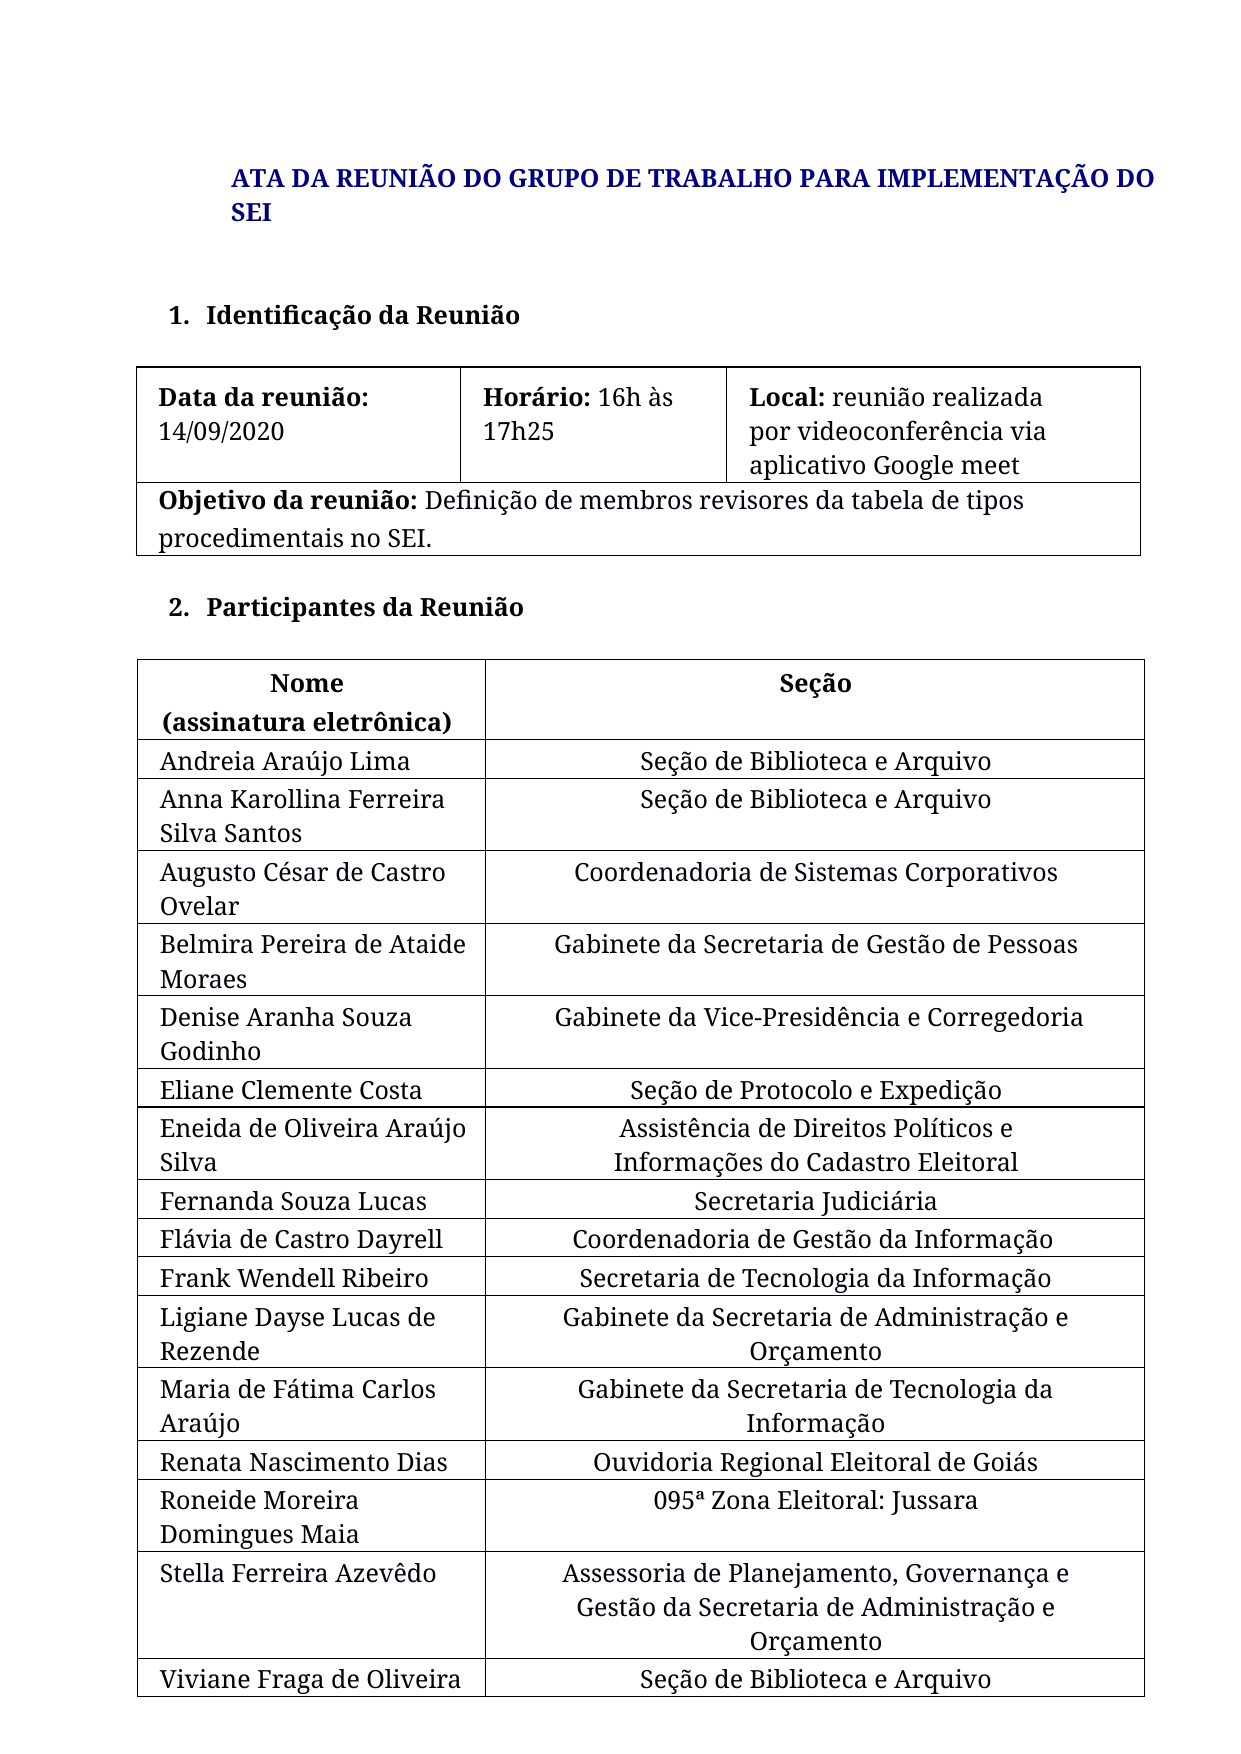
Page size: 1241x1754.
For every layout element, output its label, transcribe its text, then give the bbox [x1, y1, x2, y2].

table_cell Augusto César de Castro Ovelar [138, 851, 485, 923]
table_cell Gabinete da Vice-Presidência e Corregedoria [486, 996, 1144, 1068]
table_cell Seção de Biblioteca e Arquivo [486, 740, 1144, 777]
table_cell Eliane Clemente Costa [138, 1069, 485, 1106]
table_cell Andreia Araújo Lima [138, 740, 485, 777]
table_cell Ouvidoria Regional Eleitoral de Goiás [486, 1441, 1144, 1478]
table_header Horário: 16h às 17h25 [461, 368, 726, 482]
table_cell Seção de Biblioteca e Arquivo [486, 1659, 1144, 1696]
table_cell Frank Wendell Ribeiro [138, 1257, 485, 1295]
table_cell Assistência de Direitos Políticos e Informações do Cadastro Eleitoral [486, 1108, 1144, 1179]
table_cell Maria de Fátima Carlos Araújo [138, 1368, 485, 1440]
table_header Seção [486, 660, 1144, 739]
list Identificação da Reunião [169, 297, 1194, 331]
table_cell Eneida de Oliveira Araújo Silva [138, 1108, 485, 1179]
table_cell Secretaria Judiciária [486, 1180, 1144, 1218]
table_cell Gabinete da Secretaria de Administração e Orçamento [486, 1296, 1144, 1367]
table_cell Gabinete da Secretaria de Gestão de Pessoas [486, 924, 1144, 995]
table_cell Coordenadoria de Gestão da Informação [486, 1219, 1144, 1256]
table_cell Stella Ferreira Azevêdo [138, 1552, 485, 1658]
table_header Data da reunião: 14/09/2020 [137, 368, 460, 482]
table_cell Roneide Moreira Domingues Maia [138, 1480, 485, 1551]
table_cell Viviane Fraga de Oliveira [138, 1659, 485, 1696]
table_cell Denise Aranha Souza Godinho [138, 996, 485, 1068]
table_cell Seção de Biblioteca e Arquivo [486, 779, 1144, 850]
table_cell Seção de Protocolo e Expedição [486, 1069, 1144, 1106]
table_header Nome (assinatura eletrônica) [138, 660, 485, 739]
table_cell Gabinete da Secretaria de Tecnologia da Informação [486, 1368, 1144, 1440]
table_header Local: reunião realizada por videoconferência via aplicativo Google meet [727, 368, 1140, 482]
subtitle ATA DA REUNIÃO DO GRUPO DE TRABALHO PARA IMPLEMENTAÇÃO DO SEI [231, 161, 1194, 229]
table_cell Renata Nascimento Dias [138, 1441, 485, 1478]
list Participantes da Reunião [169, 590, 1194, 624]
table_cell Ligiane Dayse Lucas de Rezende [138, 1296, 485, 1367]
table_cell 095ª Zona Eleitoral: Jussara [486, 1480, 1144, 1551]
table_cell Flávia de Castro Dayrell [138, 1219, 485, 1256]
table_cell Assessoria de Planejamento, Governança e Gestão da Secretaria de Administração e Orçamento [486, 1552, 1144, 1658]
table_cell Secretaria de Tecnologia da Informação [486, 1257, 1144, 1295]
table_cell Fernanda Souza Lucas [138, 1180, 485, 1218]
table_cell Anna Karollina Ferreira Silva Santos [138, 779, 485, 850]
table_cell Coordenadoria de Sistemas Corporativos [486, 851, 1144, 923]
table_cell Belmira Pereira de Ataide Moraes [138, 924, 485, 995]
